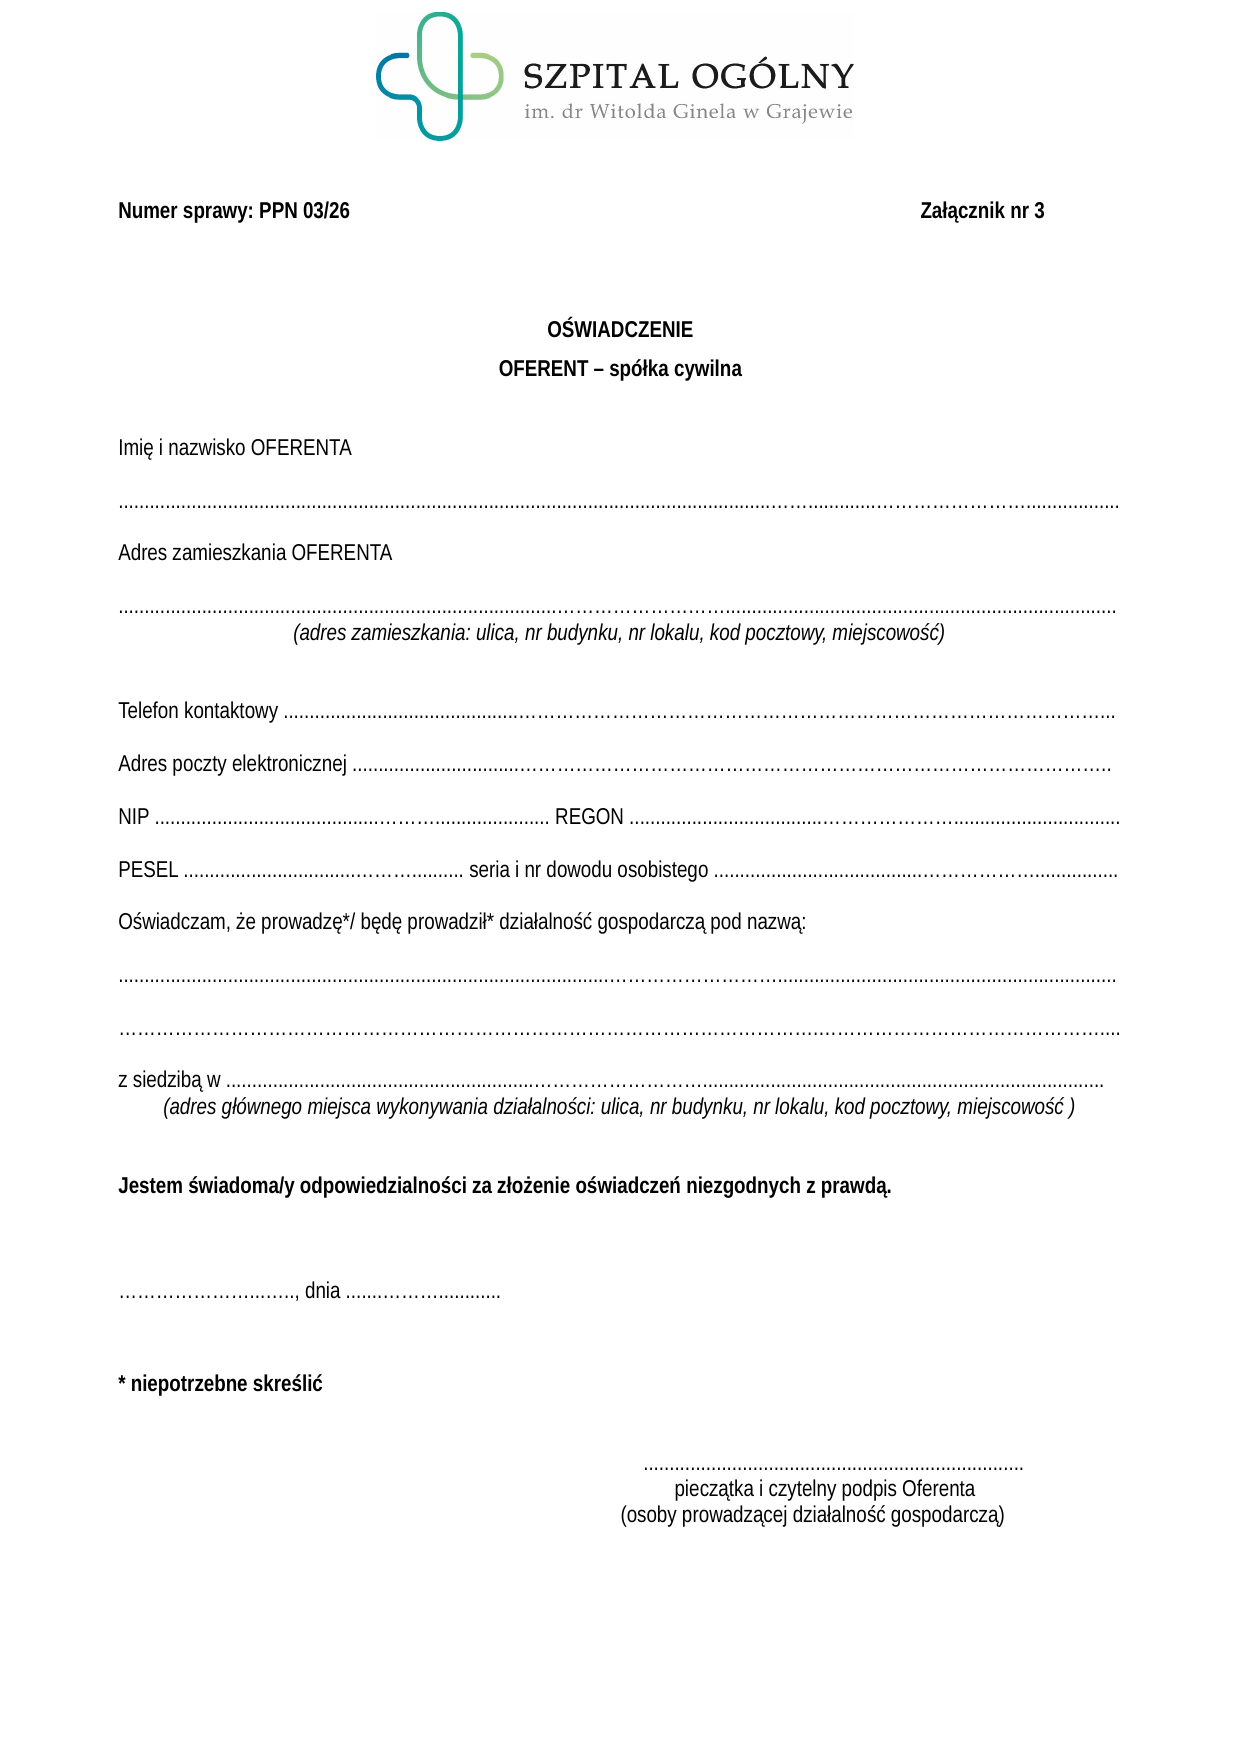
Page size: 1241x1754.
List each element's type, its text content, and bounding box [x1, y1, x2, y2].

text Adres zamieszkania OFERENTA [118, 539, 1122, 566]
text ………………………………………………………………………………………………….……………………………………….... [118, 1014, 1122, 1040]
text ....................................................................................………………………........................................................................... [118, 592, 1122, 618]
text OŚWIADCZENIE [118, 316, 1122, 342]
text ......................................................................... [118, 1448, 1122, 1475]
text Numer sprawy: PPN 03/26 Załącznik nr 3 [118, 197, 1122, 223]
text .............................................................................................................................…….............…………………….................. [118, 487, 1122, 513]
text * niepotrzebne skreślić [118, 1369, 1122, 1396]
text NIP ...........................................………...................... REGON .....................................…………………................................ [118, 803, 1122, 829]
text …………………...….., dnia .......………............ [118, 1277, 1122, 1304]
text PESEL .................................……….......... seria i nr dowodu osobistego ........................................………………................ [118, 856, 1122, 882]
text (adres głównego miejsca wykonywania działalności: ulica, nr budynku, nr lokalu, kod pocztowy, miejscowość ) [118, 1093, 1122, 1119]
text Telefon kontaktowy .............................................…………………………………………………………………………………... [118, 697, 1122, 724]
text (osoby prowadzącej działalność gospodarczą) [118, 1501, 1122, 1527]
text z siedzibą w ...........................................................………………………............................................................................. [118, 1066, 1122, 1093]
text (adres zamieszkania: ulica, nr budynku, nr lokalu, kod pocztowy, miejscowość) [118, 618, 1122, 645]
text Jestem świadoma/y odpowiedzialności za złożenie oświadczeń niezgodnych z prawdą. [118, 1172, 1122, 1198]
text Imię i nazwisko OFERENTA [118, 434, 1122, 460]
text Oświadczam, że prowadzę*/ będę prowadził* działalność gospodarczą pod nazwą: [118, 908, 1122, 935]
text ..............................................................................................………………………................................................................. [118, 961, 1122, 987]
text pieczątka i czytelny podpis Oferenta [118, 1475, 1122, 1501]
text OFERENT – spółka cywilna [118, 355, 1122, 381]
text Adres poczty elektronicznej ................................………………………………………………………………………………….. [118, 750, 1122, 777]
